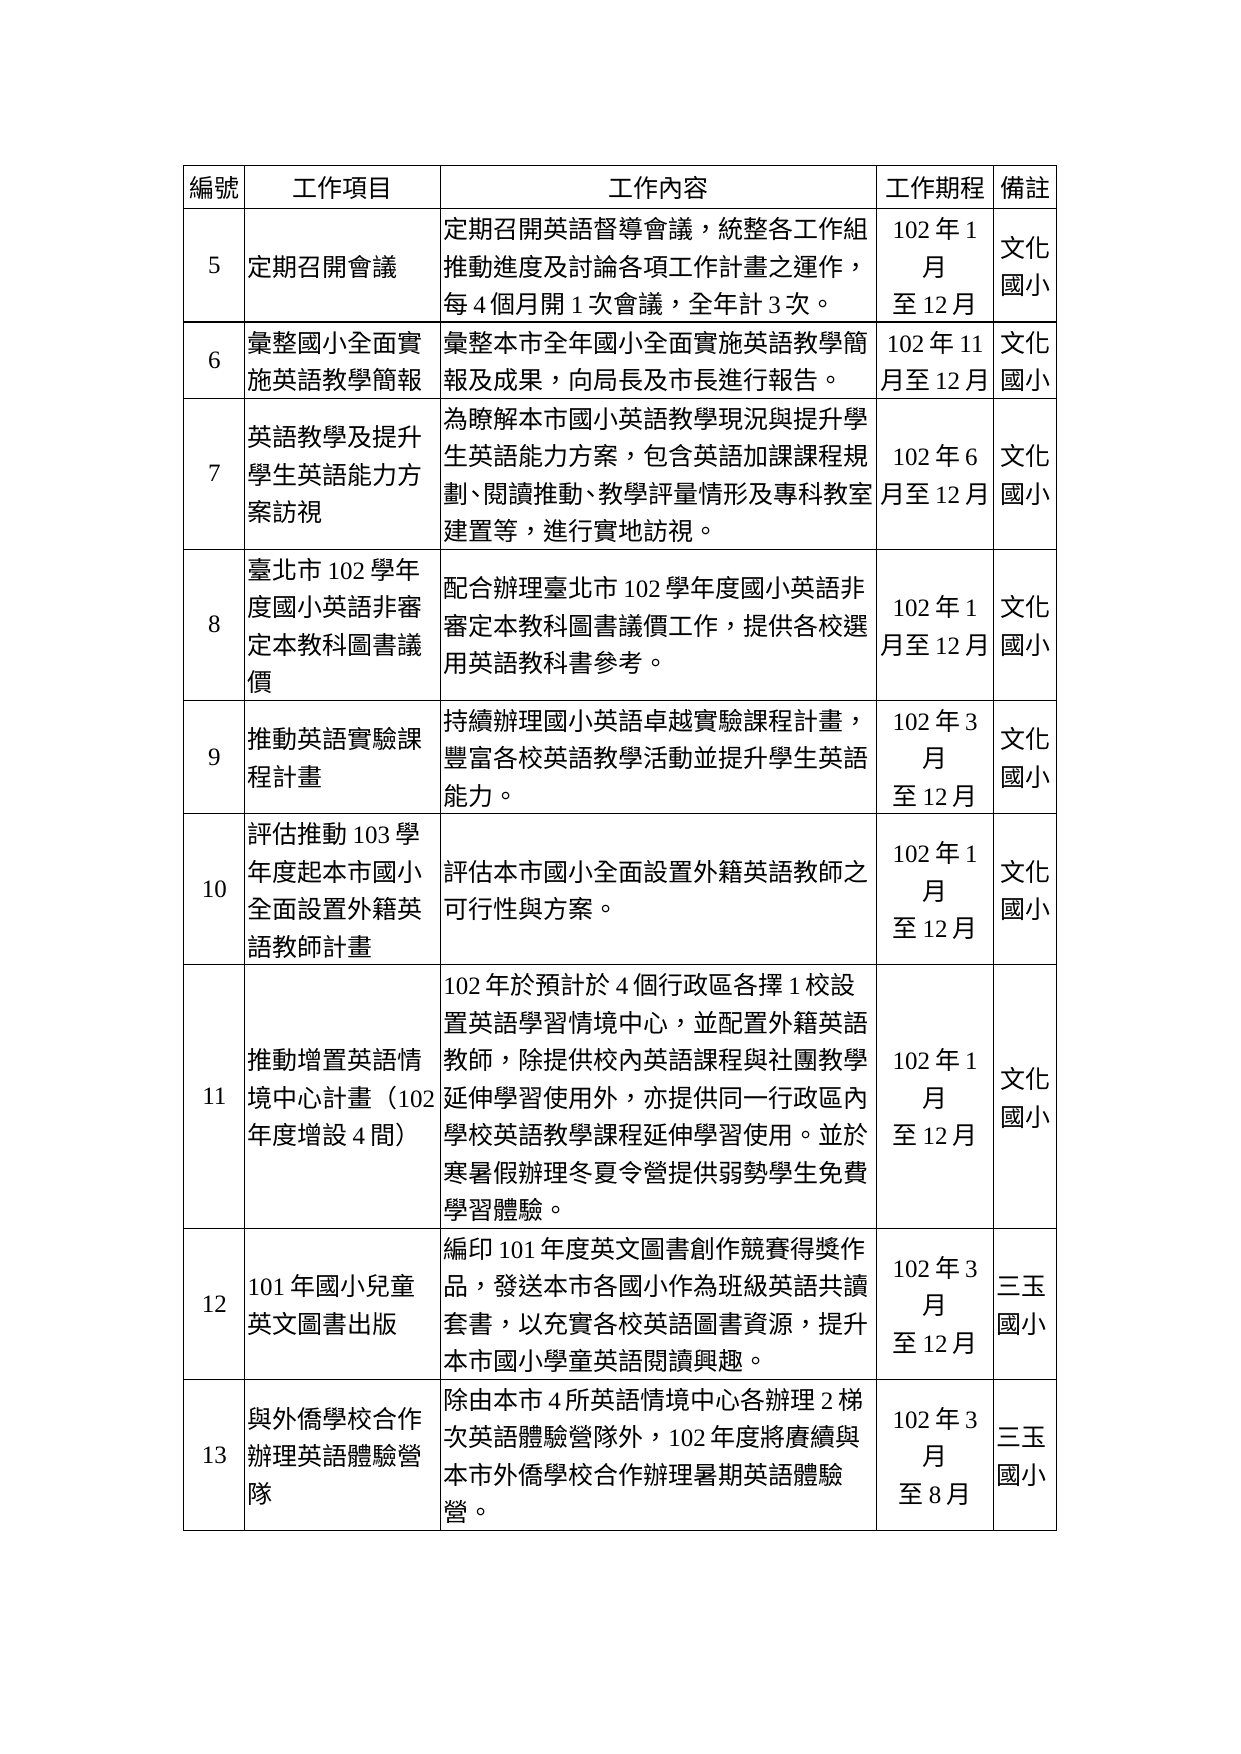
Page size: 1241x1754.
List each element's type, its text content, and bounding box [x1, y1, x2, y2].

table_cell 101年國小兒童英文圖書出版 [245, 1229, 440, 1379]
table_cell 5 [184, 209, 244, 321]
table_cell 除由本市4所英語情境中心各辦理2梯次英語體驗營隊外，102年度將賡續與本市外僑學校合作辦理暑期英語體驗營。 [441, 1380, 876, 1530]
table_cell 102年6月至12月 [877, 399, 993, 548]
table_cell 102年1月 至12月 [877, 814, 993, 964]
table_cell 9 [184, 701, 244, 813]
table_cell 102年1月至12月 [877, 550, 993, 699]
table_cell 推動英語實驗課程計畫 [245, 701, 440, 813]
table_cell 編印101年度英文圖書創作競賽得獎作品，發送本市各國小作為班級英語共讀套書，以充實各校英語圖書資源，提升本市國小學童英語閱讀興趣。 [441, 1229, 876, 1379]
table_cell 12 [184, 1229, 244, 1379]
table_cell 102年3月 至12月 [877, 701, 993, 813]
table_cell 文化國小 [994, 814, 1056, 964]
table_cell 11 [184, 965, 244, 1228]
table_cell 13 [184, 1380, 244, 1530]
table_cell 文化國小 [994, 965, 1056, 1228]
table_cell 定期召開會議 [245, 209, 440, 321]
table_cell 臺北市102學年度國小英語非審定本教科圖書議價 [245, 550, 440, 699]
table_cell 文化國小 [994, 399, 1056, 548]
table_header 工作項目 [245, 166, 440, 208]
table_cell 持續辦理國小英語卓越實驗課程計畫，豐富各校英語教學活動並提升學生英語能力。 [441, 701, 876, 813]
table_cell 評估推動103學年度起本市國小全面設置外籍英語教師計畫 [245, 814, 440, 964]
table_cell 彙整本市全年國小全面實施英語教學簡報及成果，向局長及市長進行報告。 [441, 323, 876, 397]
table_cell 評估本市國小全面設置外籍英語教師之可行性與方案。 [441, 814, 876, 964]
table_cell 推動增置英語情境中心計畫（102年度增設4間） [245, 965, 440, 1228]
table_header 工作期程 [877, 166, 993, 208]
table_cell 文化國小 [994, 550, 1056, 699]
table_cell 三玉國小 [994, 1380, 1056, 1530]
table_cell 文化國小 [994, 209, 1056, 321]
table_cell 為瞭解本市國小英語教學現況與提升學生英語能力方案，包含英語加課課程規劃、閱讀推動、教學評量情形及專科教室建置等，進行實地訪視。 [441, 399, 876, 548]
table_cell 三玉國小 [994, 1229, 1056, 1379]
table_cell 8 [184, 550, 244, 699]
table_cell 配合辦理臺北市102學年度國小英語非審定本教科圖書議價工作，提供各校選用英語教科書參考。 [441, 550, 876, 699]
table_cell 與外僑學校合作辦理英語體驗營隊 [245, 1380, 440, 1530]
table_cell 6 [184, 323, 244, 397]
table_cell 文化國小 [994, 323, 1056, 397]
table_header 工作內容 [441, 166, 876, 208]
table_header 編號 [184, 166, 244, 208]
table_cell 102年1月 至12月 [877, 965, 993, 1228]
table_cell 102年1月 至12月 [877, 209, 993, 321]
table_cell 7 [184, 399, 244, 548]
table_cell 102年3月 至8月 [877, 1380, 993, 1530]
table_cell 定期召開英語督導會議，統整各工作組推動進度及討論各項工作計畫之運作，每4個月開1次會議，全年計3次。 [441, 209, 876, 321]
table_cell 10 [184, 814, 244, 964]
table_cell 102年3月 至12月 [877, 1229, 993, 1379]
table_cell 彙整國小全面實施英語教學簡報 [245, 323, 440, 397]
table_cell 文化國小 [994, 701, 1056, 813]
table_cell 102年11月至12月 [877, 323, 993, 397]
table_cell 102年於預計於4個行政區各擇1校設置英語學習情境中心，並配置外籍英語教師，除提供校內英語課程與社團教學延伸學習使用外，亦提供同一行政區內學校英語教學課程延伸學習使用。並於寒暑假辦理冬夏令營提供弱勢學生免費學習體驗。 [441, 965, 876, 1228]
table_header 備註 [994, 166, 1056, 208]
table_cell 英語教學及提升學生英語能力方案訪視 [245, 399, 440, 548]
